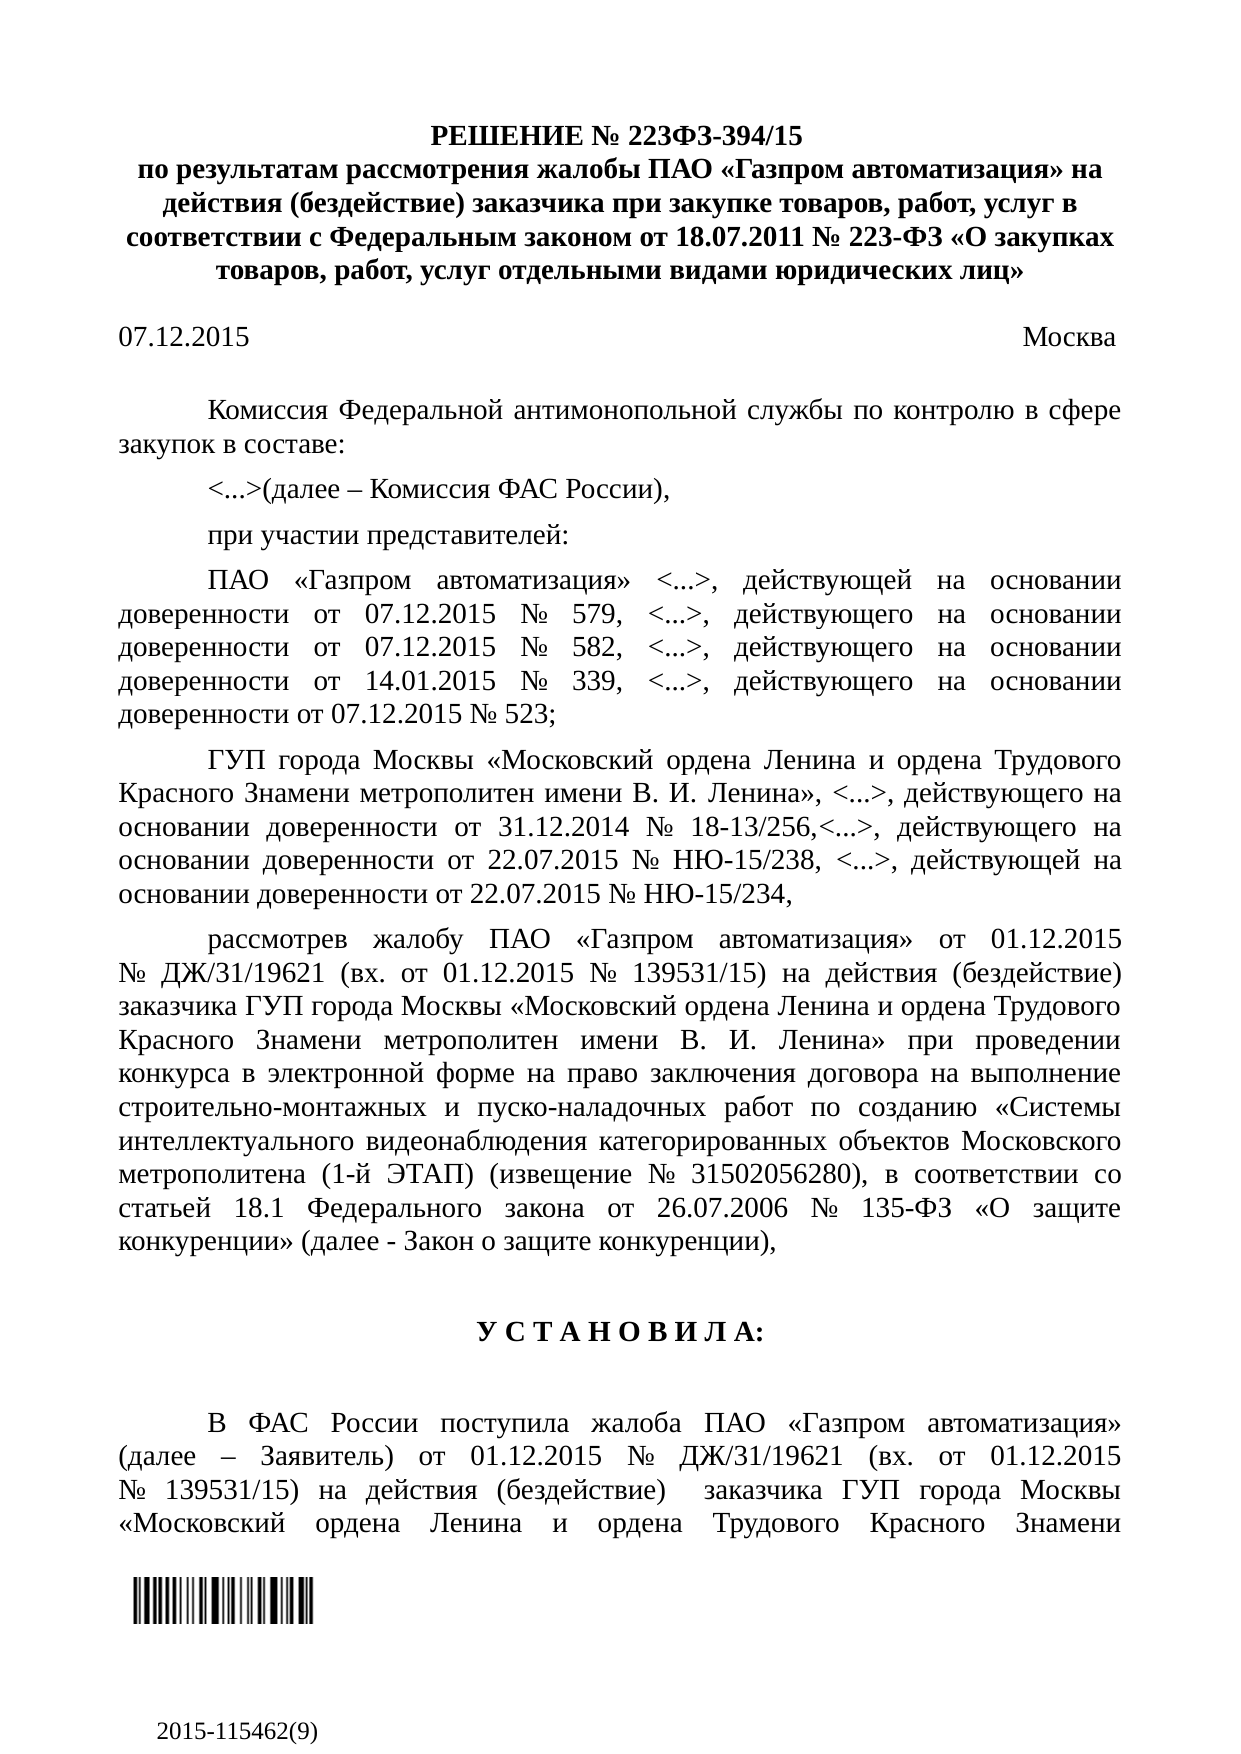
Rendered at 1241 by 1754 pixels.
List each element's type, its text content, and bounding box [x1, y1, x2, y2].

text РЕШЕНИЕ № 223ФЗ-394/15 [118, 118, 1122, 152]
text Комиссия Федеральной антимонопольной службы по контролю в сфере закупок в составе: [118, 392, 1122, 459]
text ГУП города Москвы «Московский ордена Ленина и ордена Трудового Красного Знамени метрополитен имени В. И. Ленина», <...>, действующего на основании доверенности от 31.12.2014 № 18-13/256,<...>, действующего на основании доверенности от 22.07.2015 № НЮ-15/238, <...>, действующей на основании доверенности от 22.07.2015 № НЮ-15/234, [118, 742, 1122, 909]
text по результатам рассмотрения жалобы ПАО «Газпром автоматизация» на действия (бездействие) заказчика при закупке товаров, работ, услуг в соответствии с Федеральным законом от 18.07.2011 № 223-ФЗ «О закупках товаров, работ, услуг отдельными видами юридических лиц» [118, 152, 1122, 286]
text <...>(далее – Комиссия ФАС России), [118, 471, 1122, 505]
text ПАО «Газпром автоматизация» <...>, действующей на основании доверенности от 07.12.2015 № 579, <...>, действующего на основании доверенности от 07.12.2015 № 582, <...>, действующего на основании доверенности от 14.01.2015 № 339, <...>, действующего на основании доверенности от 07.12.2015 № 523; [118, 562, 1122, 730]
text В ФАС России поступила жалоба ПАО «Газпром автоматизация» (далее – Заявитель) от 01.12.2015 № ДЖ/31/19621 (вх. от 01.12.2015 № 139531/15) на действия (бездействие) заказчика ГУП города Москвы «Московский ордена Ленина и ордена Трудового Красного Знамени [118, 1405, 1122, 1539]
text рассмотрев жалобу ПАО «Газпром автоматизация» от 01.12.2015 № ДЖ/31/19621 (вх. от 01.12.2015 № 139531/15) на действия (бездействие) заказчика ГУП города Москвы «Московский ордена Ленина и ордена Трудового Красного Знамени метрополитен имени В. И. Ленина» при проведении конкурса в электронной форме на право заключения договора на выполнение строительно-монтажных и пуско-наладочных работ по созданию «Системы интеллектуального видеонаблюдения категорированных объектов Московского метрополитена (1-й ЭТАП) (извещение № 31502056280), в соответствии со статьей 18.1 Федерального закона от 26.07.2006 № 135-ФЗ «О защите конкуренции» (далее - Закон о защите конкуренции), [118, 921, 1122, 1257]
text 07.12.2015 Москва [118, 319, 1122, 353]
text при участии представителей: [118, 517, 1122, 550]
picture [118, 1577, 331, 1624]
text У С Т А Н О В И Л А: [118, 1314, 1122, 1348]
